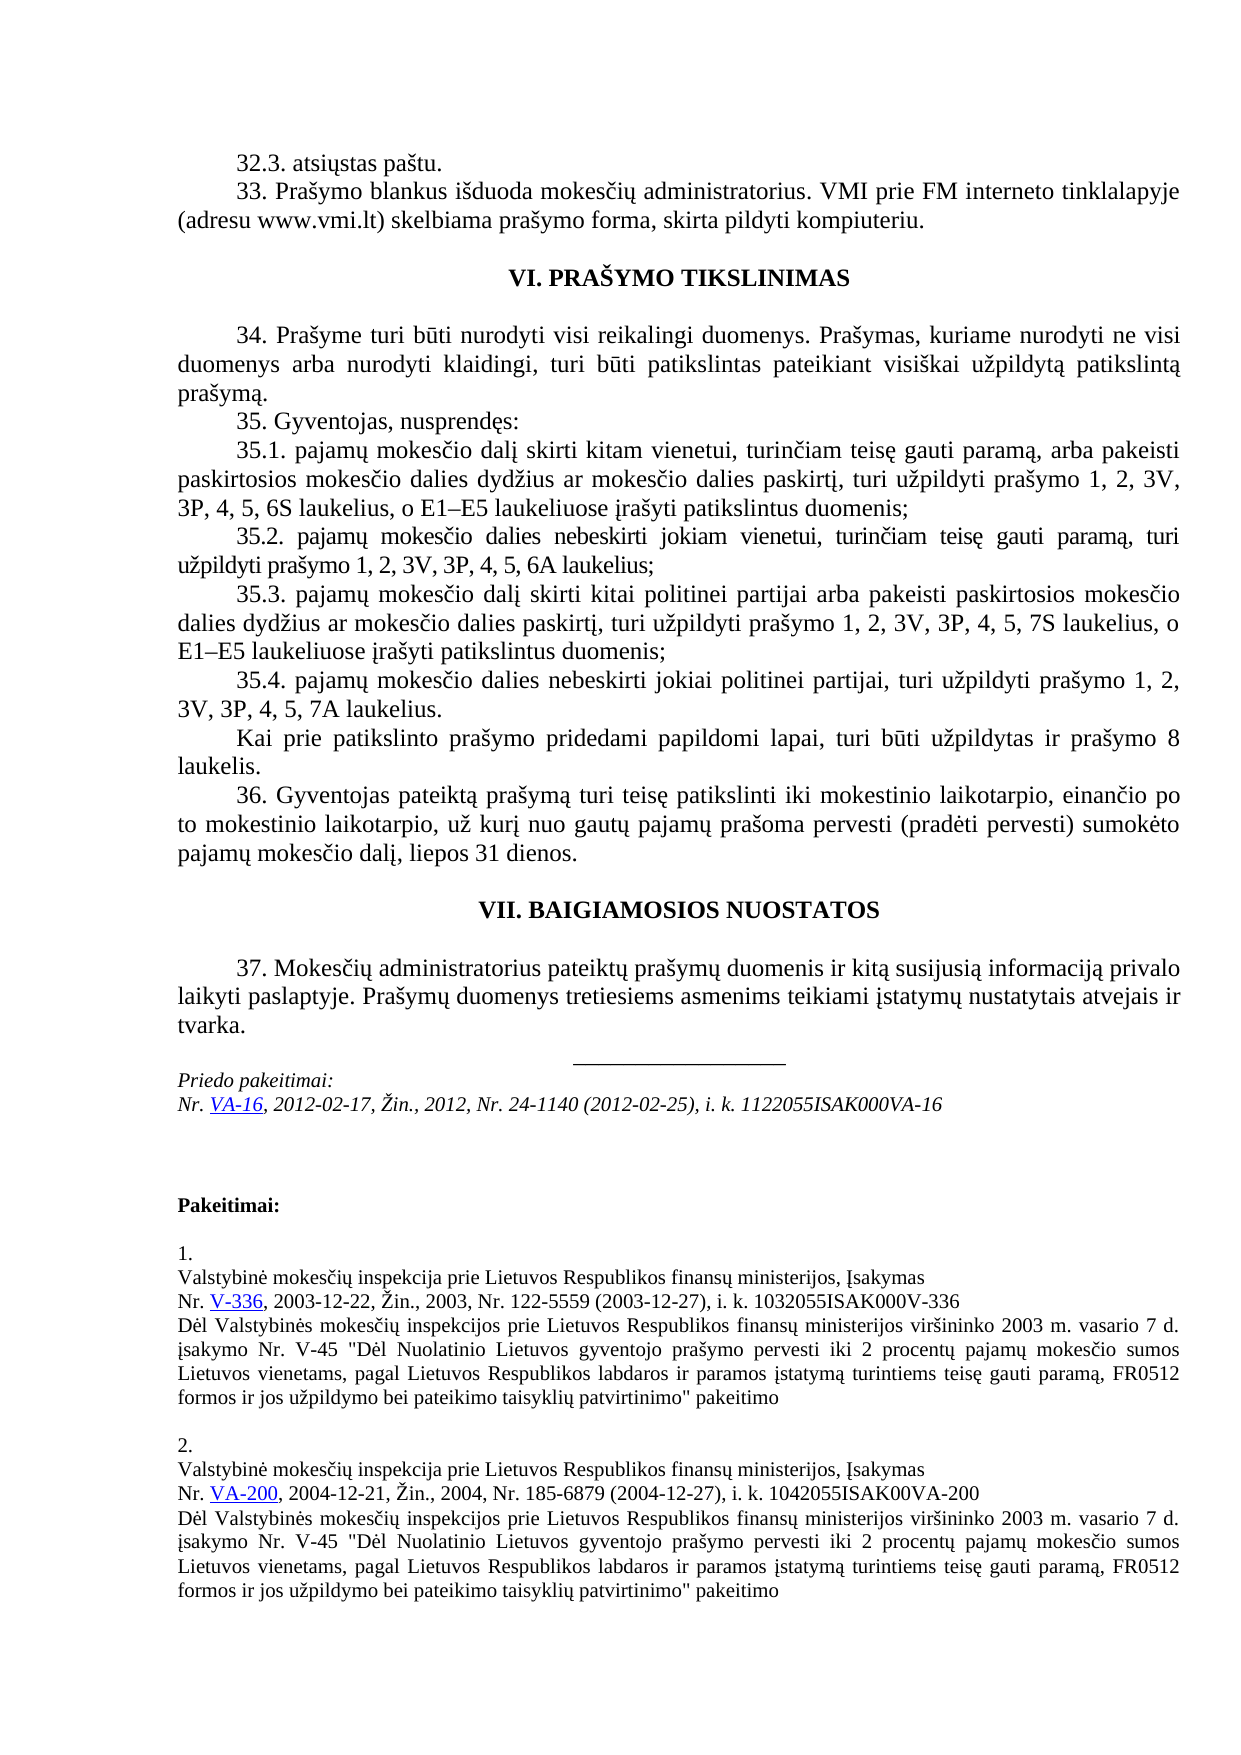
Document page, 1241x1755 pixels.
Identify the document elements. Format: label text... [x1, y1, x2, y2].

text 35.4. pajamų mokesčio dalies nebeskirti jokiai politinei partijai, turi užpildyti prašymo 1, 2, 3V, 3P, 4, 5, 7A laukelius. [177, 665, 1181, 723]
text Priedo pakeitimai: [177, 1068, 1181, 1092]
text Nr. VA-200, 2004-12-21, Žin., 2004, Nr. 185-6879 (2004-12-27), i. k. 1042055ISAK00VA-200 [177, 1481, 1181, 1505]
text 35.2. pajamų mokesčio dalies nebeskirti jokiam vienetui, turinčiam teisę gauti paramą, turi užpildyti prašymo 1, 2, 3V, 3P, 4, 5, 6A laukelius; [177, 521, 1181, 579]
text 32.3. atsiųstas paštu. [177, 148, 1181, 176]
text Kai prie patikslinto prašymo pridedami papildomi lapai, turi būti užpildytas ir prašymo 8 laukelis. [177, 723, 1181, 780]
text 35. Gyventojas, nusprendęs: [177, 406, 1181, 435]
text _________________ [177, 1039, 1181, 1068]
text VI. PRAŠYMO TIKSLINIMAS [177, 263, 1181, 291]
text 35.1. pajamų mokesčio dalį skirti kitam vienetui, turinčiam teisę gauti paramą, arba pakeisti paskirtosios mokesčio dalies dydžius ar mokesčio dalies paskirtį, turi užpildyti prašymo 1, 2, 3V, 3P, 4, 5, 6S laukelius, o E1–E5 laukeliuose įrašyti patikslintus duomenis; [177, 435, 1181, 521]
text Nr. VA-16, 2012-02-17, Žin., 2012, Nr. 24-1140 (2012-02-25), i. k. 1122055ISAK000VA-16 [177, 1092, 1181, 1116]
text 36. Gyventojas pateiktą prašymą turi teisę patikslinti iki mokestinio laikotarpio, einančio po to mokestinio laikotarpio, už kurį nuo gautų pajamų prašoma pervesti (pradėti pervesti) sumokėto pajamų mokesčio dalį, liepos 31 dienos. [177, 780, 1181, 866]
text 1. [177, 1241, 1181, 1265]
text 37. Mokesčių administratorius pateiktų prašymų duomenis ir kitą susijusią informaciją privalo laikyti paslaptyje. Prašymų duomenys tretiesiems asmenims teikiami įstatymų nustatytais atvejais ir tvarka. [177, 953, 1181, 1039]
text 34. Prašyme turi būti nurodyti visi reikalingi duomenys. Prašymas, kuriame nurodyti ne visi duomenys arba nurodyti klaidingi, turi būti patikslintas pateikiant visiškai užpildytą patikslintą prašymą. [177, 320, 1181, 406]
text Valstybinė mokesčių inspekcija prie Lietuvos Respublikos finansų ministerijos, Įsakymas [177, 1457, 1181, 1481]
text 33. Prašymo blankus išduoda mokesčių administratorius. VMI prie FM interneto tinklalapyje (adresu www.vmi.lt) skelbiama prašymo forma, skirta pildyti kompiuteriu. [177, 176, 1181, 234]
text Nr. V-336, 2003-12-22, Žin., 2003, Nr. 122-5559 (2003-12-27), i. k. 1032055ISAK000V-336 [177, 1289, 1181, 1313]
text 35.3. pajamų mokesčio dalį skirti kitai politinei partijai arba pakeisti paskirtosios mokesčio dalies dydžius ar mokesčio dalies paskirtį, turi užpildyti prašymo 1, 2, 3V, 3P, 4, 5, 7S laukelius, o E1–E5 laukeliuose įrašyti patikslintus duomenis; [177, 579, 1181, 665]
text 2. [177, 1433, 1181, 1457]
text Dėl Valstybinės mokesčių inspekcijos prie Lietuvos Respublikos finansų ministerijos viršininko 2003 m. vasario 7 d. įsakymo Nr. V-45 "Dėl Nuolatinio Lietuvos gyventojo prašymo pervesti iki 2 procentų pajamų mokesčio sumos Lietuvos vienetams, pagal Lietuvos Respublikos labdaros ir paramos įstatymą turintiems teisę gauti paramą, FR0512 formos ir jos užpildymo bei pateikimo taisyklių patvirtinimo" pakeitimo [177, 1505, 1181, 1602]
text Pakeitimai: [177, 1193, 1181, 1217]
text Dėl Valstybinės mokesčių inspekcijos prie Lietuvos Respublikos finansų ministerijos viršininko 2003 m. vasario 7 d. įsakymo Nr. V-45 "Dėl Nuolatinio Lietuvos gyventojo prašymo pervesti iki 2 procentų pajamų mokesčio sumos Lietuvos vienetams, pagal Lietuvos Respublikos labdaros ir paramos įstatymą turintiems teisę gauti paramą, FR0512 formos ir jos užpildymo bei pateikimo taisyklių patvirtinimo" pakeitimo [177, 1313, 1181, 1409]
text Valstybinė mokesčių inspekcija prie Lietuvos Respublikos finansų ministerijos, Įsakymas [177, 1265, 1181, 1289]
text VII. BAIGIAMOSIOS NUOSTATOS [177, 895, 1181, 924]
